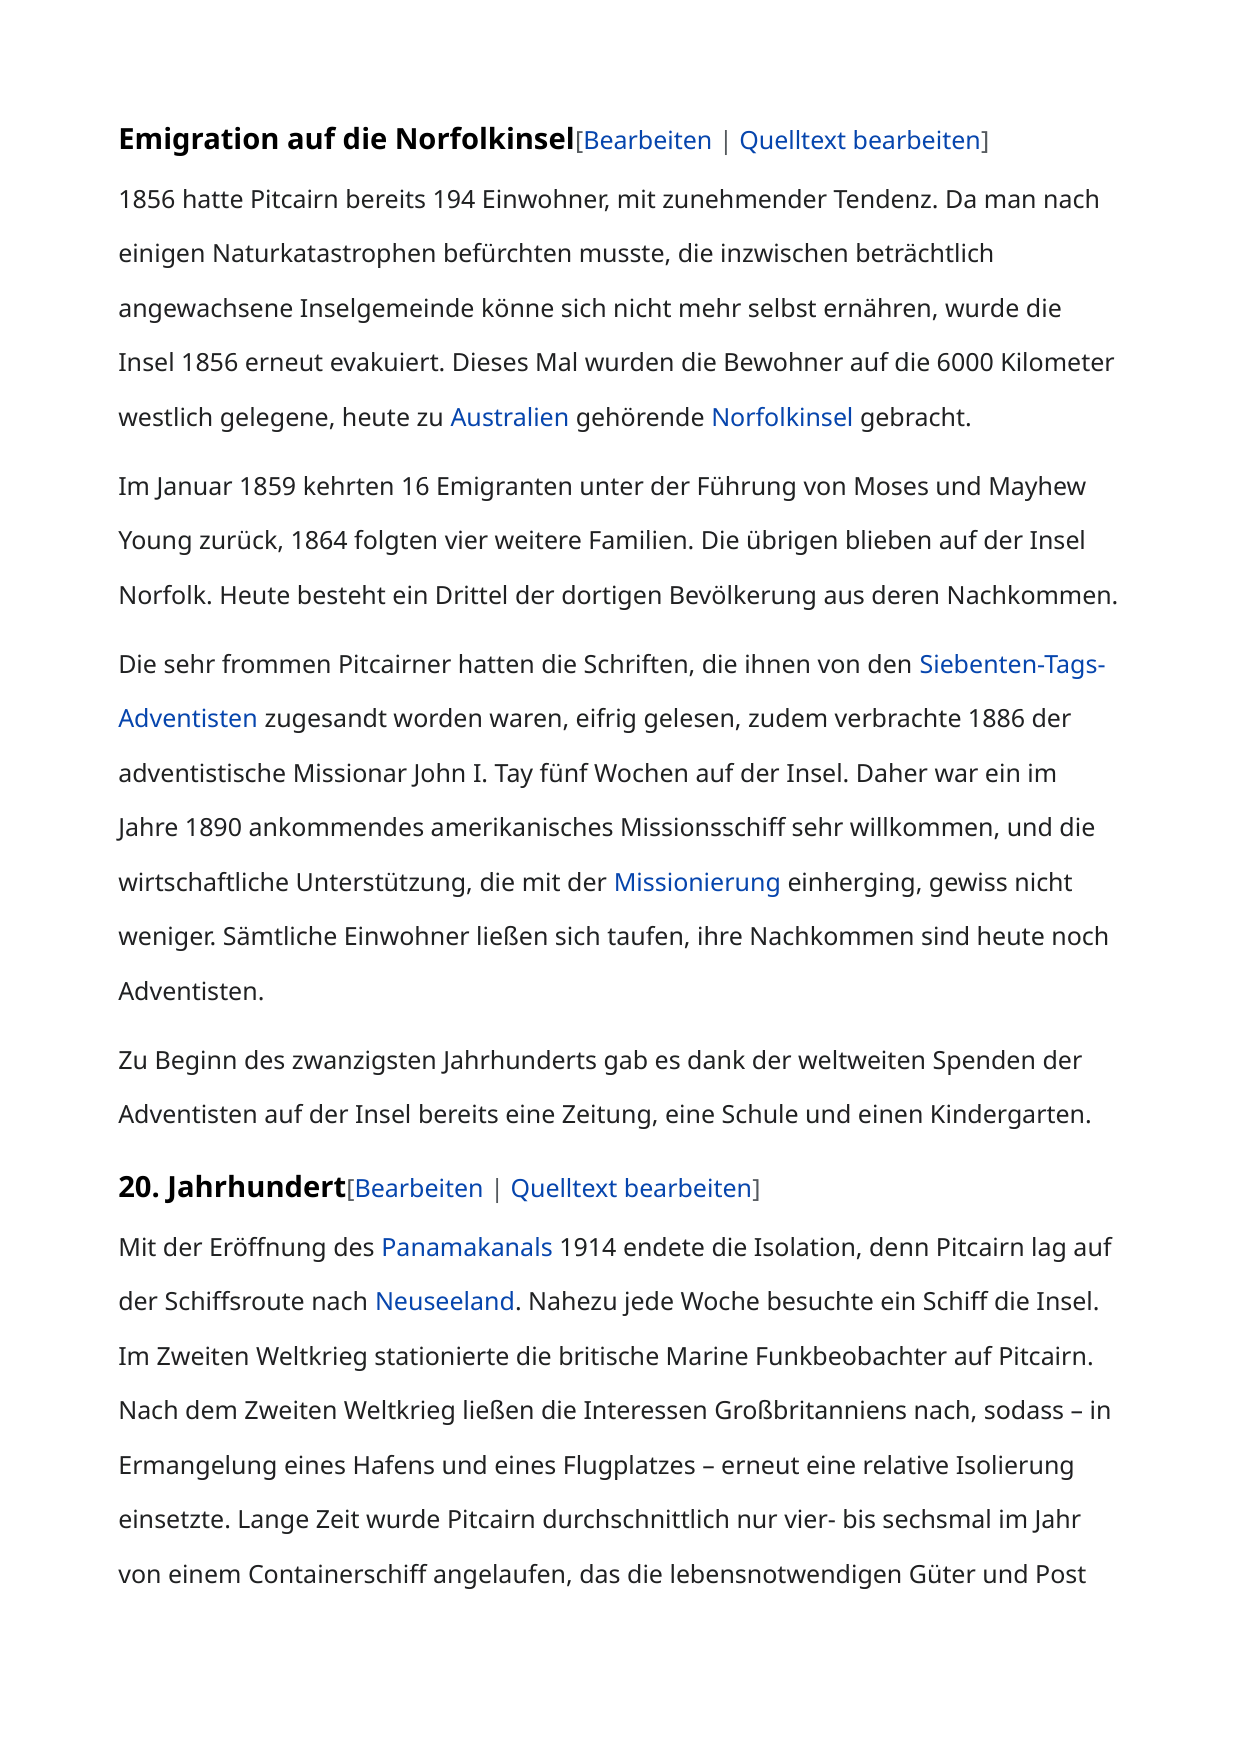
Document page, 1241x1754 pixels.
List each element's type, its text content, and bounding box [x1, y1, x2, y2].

text Im Januar 1859 kehrten 16 Emigranten unter der Führung von Moses und Mayhew Young zurück, 1864 folgten vier weitere Familien. Die übrigen blieben auf der Insel Norfolk. Heute besteht ein Drittel der dortigen Bevölkerung aus deren Nachkommen. [118, 468, 1122, 612]
subtitle Emigration auf die Norfolkinsel[Bearbeiten | Quelltext bearbeiten] [118, 118, 1122, 158]
text Mit der Eröffnung des Panamakanals 1914 endete die Isolation, denn Pitcairn lag auf der Schiffsroute nach Neuseeland. Nahezu jede Woche besuchte ein Schiff die Insel. Im Zweiten Weltkrieg stationierte die britische Marine Funkbeobachter auf Pitcairn. Nach dem Zweiten Weltkrieg ließen die Interessen Großbritanniens nach, sodass – in Ermangelung eines Hafens und eines Flugplatzes – erneut eine relative Isolierung einsetzte. Lange Zeit wurde Pitcairn durchschnittlich nur vier- bis sechsmal im Jahr von einem Containerschiff angelaufen, das die lebensnotwendigen Güter und Post [118, 1229, 1122, 1590]
subtitle 20. Jahrhundert[Bearbeiten | Quelltext bearbeiten] [118, 1166, 1122, 1206]
text 1856 hatte Pitcairn bereits 194 Einwohner, mit zunehmender Tendenz. Da man nach einigen Naturkatastrophen befürchten musste, die inzwischen beträchtlich angewachsene Inselgemeinde könne sich nicht mehr selbst ernähren, wurde die Insel 1856 erneut evakuiert. Dieses Mal wurden die Bewohner auf die 6000 Kilometer westlich gelegene, heute zu Australien gehörende Norfolkinsel gebracht. [118, 182, 1122, 433]
text Die sehr frommen Pitcairner hatten die Schriften, die ihnen von den Siebenten-Tags-Adventisten zugesandt worden waren, eifrig gelesen, zudem verbrachte 1886 der adventistische Missionar John I. Tay fünf Wochen auf der Insel. Daher war ein im Jahre 1890 ankommendes amerikanisches Missionsschiff sehr willkommen, und die wirtschaftliche Unterstützung, die mit der Missionierung einherging, gewiss nicht weniger. Sämtliche Einwohner ließen sich taufen, ihre Nachkommen sind heute noch Adventisten. [118, 647, 1122, 1007]
text Zu Beginn des zwanzigsten Jahrhunderts gab es dank der weltweiten Spenden der Adventisten auf der Insel bereits eine Zeitung, eine Schule und einen Kindergarten. [118, 1042, 1122, 1131]
